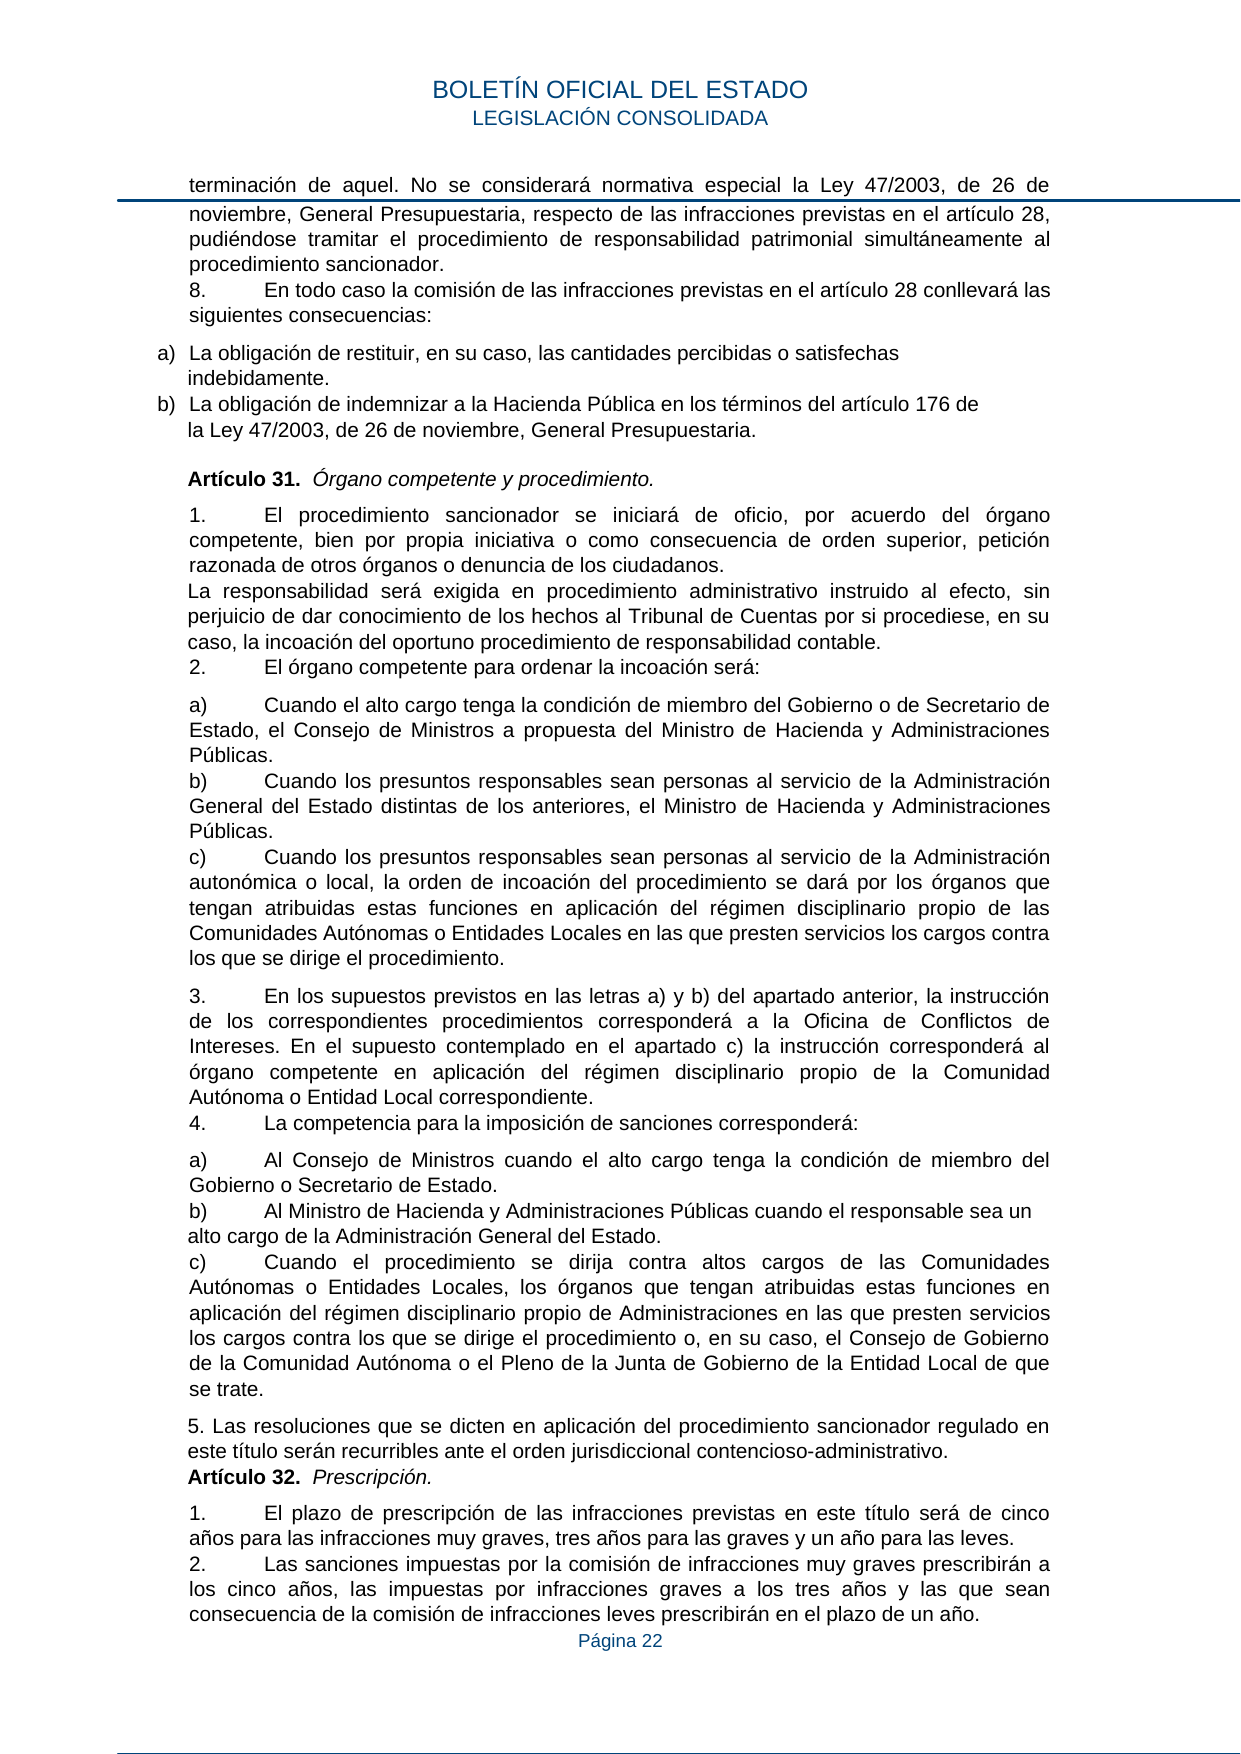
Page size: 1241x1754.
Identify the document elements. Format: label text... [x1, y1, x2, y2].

list noviembre, General Presupuestaria, respecto de las infracciones previstas en el artículo 28, pudiéndose tramitar el procedimiento de responsabilidad patrimonial simultáneamente al procedimiento sancionador. [189, 202, 1051, 276]
text indebidamente. [187, 366, 1051, 390]
list Cuando el alto cargo tenga la condición de miembro del Gobierno o de Secretario de Estado, el Consejo de Ministros a propuesta del Ministro de Hacienda y Administraciones Públicas. [189, 692, 1051, 767]
list La competencia para la imposición de sanciones corresponderá: [189, 1110, 1051, 1134]
text la Ley 47/2003, de 26 de noviembre, General Presupuestaria. [187, 417, 1051, 441]
list La obligación de indemnizar a la Hacienda Pública en los términos del artículo 176 de [157, 392, 1051, 416]
list El órgano competente para ordenar la incoación será: [189, 655, 1051, 679]
list En los supuestos previstos en las letras a) y b) del apartado anterior, la instrucción de los correspondientes procedimientos corresponderá a la Oficina de Conflictos de Intereses. En el supuesto contemplado en el apartado c) la instrucción corresponderá al órgano competente en aplicación del régimen disciplinario propio de la Comunidad Autónoma o Entidad Local correspondiente. [189, 983, 1051, 1109]
list Cuando los presuntos responsables sean personas al servicio de la Administración General del Estado distintas de los anteriores, el Ministro de Hacienda y Administraciones Públicas. [189, 769, 1051, 843]
list Cuando los presuntos responsables sean personas al servicio de la Administración autonómica o local, la orden de incoación del procedimiento se dará por los órganos que tengan atribuidas estas funciones en aplicación del régimen disciplinario propio de las Comunidades Autónomas o Entidades Locales en las que presten servicios los cargos contra los que se dirige el procedimiento. [189, 845, 1051, 970]
list Las sanciones impuestas por la comisión de infracciones muy graves prescribirán a los cinco años, las impuestas por infracciones graves a los tres años y las que sean consecuencia de la comisión de infracciones leves prescribirán en el plazo de un año. [189, 1552, 1051, 1626]
list Al Consejo de Ministros cuando el alto cargo tenga la condición de miembro del Gobierno o Secretario de Estado. [189, 1148, 1051, 1197]
list terminación de aquel. No se considerará normativa especial la Ley 47/2003, de 26 de [189, 173, 1051, 199]
text La responsabilidad será exigida en procedimiento administrativo instruido al efecto, sin perjuicio de dar conocimiento de los hechos al Tribunal de Cuentas por si procediese, en su caso, la incoación del oportuno procedimiento de responsabilidad contable. [187, 579, 1051, 653]
list Al Ministro de Hacienda y Administraciones Públicas cuando el responsable sea un [189, 1199, 1051, 1223]
text Artículo 31. Órgano competente y procedimiento. [187, 467, 1051, 491]
list En todo caso la comisión de las infracciones previstas en el artículo 28 conllevará las siguientes consecuencias: [189, 278, 1051, 327]
list El plazo de prescripción de las infracciones previstas en este título será de cinco años para las infracciones muy graves, tres años para las graves y un año para las leves. [189, 1501, 1051, 1550]
list El procedimiento sancionador se iniciará de oficio, por acuerdo del órgano competente, bien por propia iniciativa o como consecuencia de orden superior, petición razonada de otros órganos o denuncia de los ciudadanos. [189, 503, 1051, 577]
text 5. Las resoluciones que se dicten en aplicación del procedimiento sancionador regulado en este título serán recurribles ante el orden jurisdiccional contencioso-administrativo. [187, 1414, 1051, 1463]
text alto cargo de la Administración General del Estado. [187, 1224, 1051, 1248]
text Artículo 32. Prescripción. [187, 1465, 1051, 1489]
list La obligación de restituir, en su caso, las cantidades percibidas o satisfechas [157, 341, 1051, 364]
list Cuando el procedimiento se dirija contra altos cargos de las Comunidades Autónomas o Entidades Locales, los órganos que tengan atribuidas estas funciones en aplicación del régimen disciplinario propio de Administraciones en las que presten servicios los cargos contra los que se dirige el procedimiento o, en su caso, el Consejo de Gobierno de la Comunidad Autónoma o el Pleno de la Junta de Gobierno de la Entidad Local de que se trate. [189, 1250, 1051, 1400]
